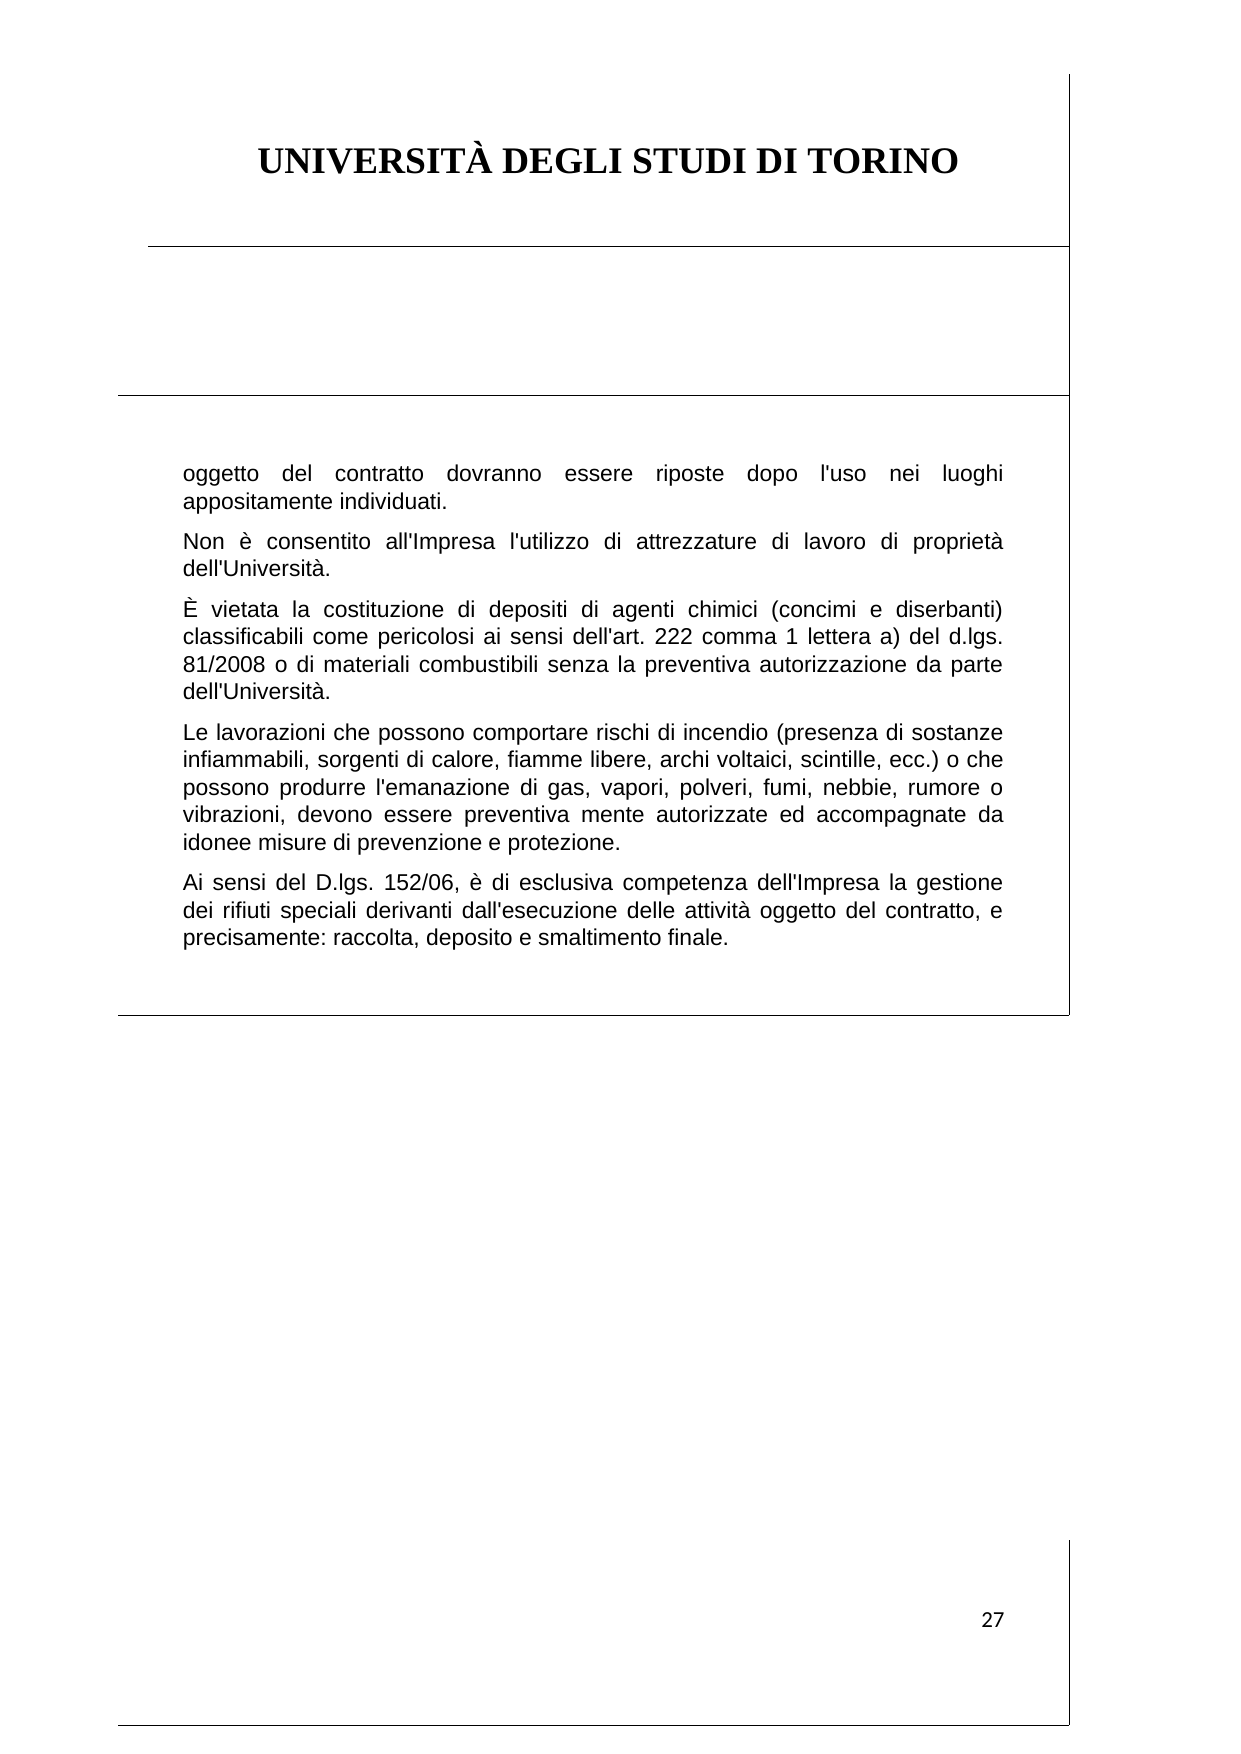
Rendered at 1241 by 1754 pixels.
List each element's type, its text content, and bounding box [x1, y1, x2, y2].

text Non è consentito all'Impresa l'utilizzo di attrezzature di lavoro di proprietà dell'Università. [118, 463, 1069, 531]
text Le lavorazioni che possono comportare rischi di incendio (presenza di sostanze infiammabili, sorgenti di calore, fiamme libere, archi voltaici, scintille, ecc.) o che possono produrre l'emanazione di gas, vapori, polveri, fumi, nebbie, rumore o vibrazioni, devono essere preventiva mente autorizzate ed accompagnate da idonee misure di prevenzione e protezione. [118, 654, 1069, 804]
text È vietata la costituzione di depositi di agenti chimici (concimi e diserbanti) classificabili come pericolosi ai sensi dell'art. 222 comma 1 lettera a) del d.lgs. 81/2008 o di materiali combustibili senza la preventiva autorizzazione da parte dell'Università. [118, 531, 1069, 654]
text Ai sensi del D.lgs. 152/06, è di esclusiva competenza dell'Impresa la gestione dei rifiuti speciali derivanti dall'esecuzione delle attività oggetto del contratto, e precisamente: raccolta, deposito e smaltimento finale. [118, 804, 1069, 1015]
text Macchine, attrezzature e materiali necessari per lo svolgimento delle attività oggetto del contratto dovranno essere riposte dopo l'uso nei luoghi appositamente individuati. [118, 396, 1069, 463]
